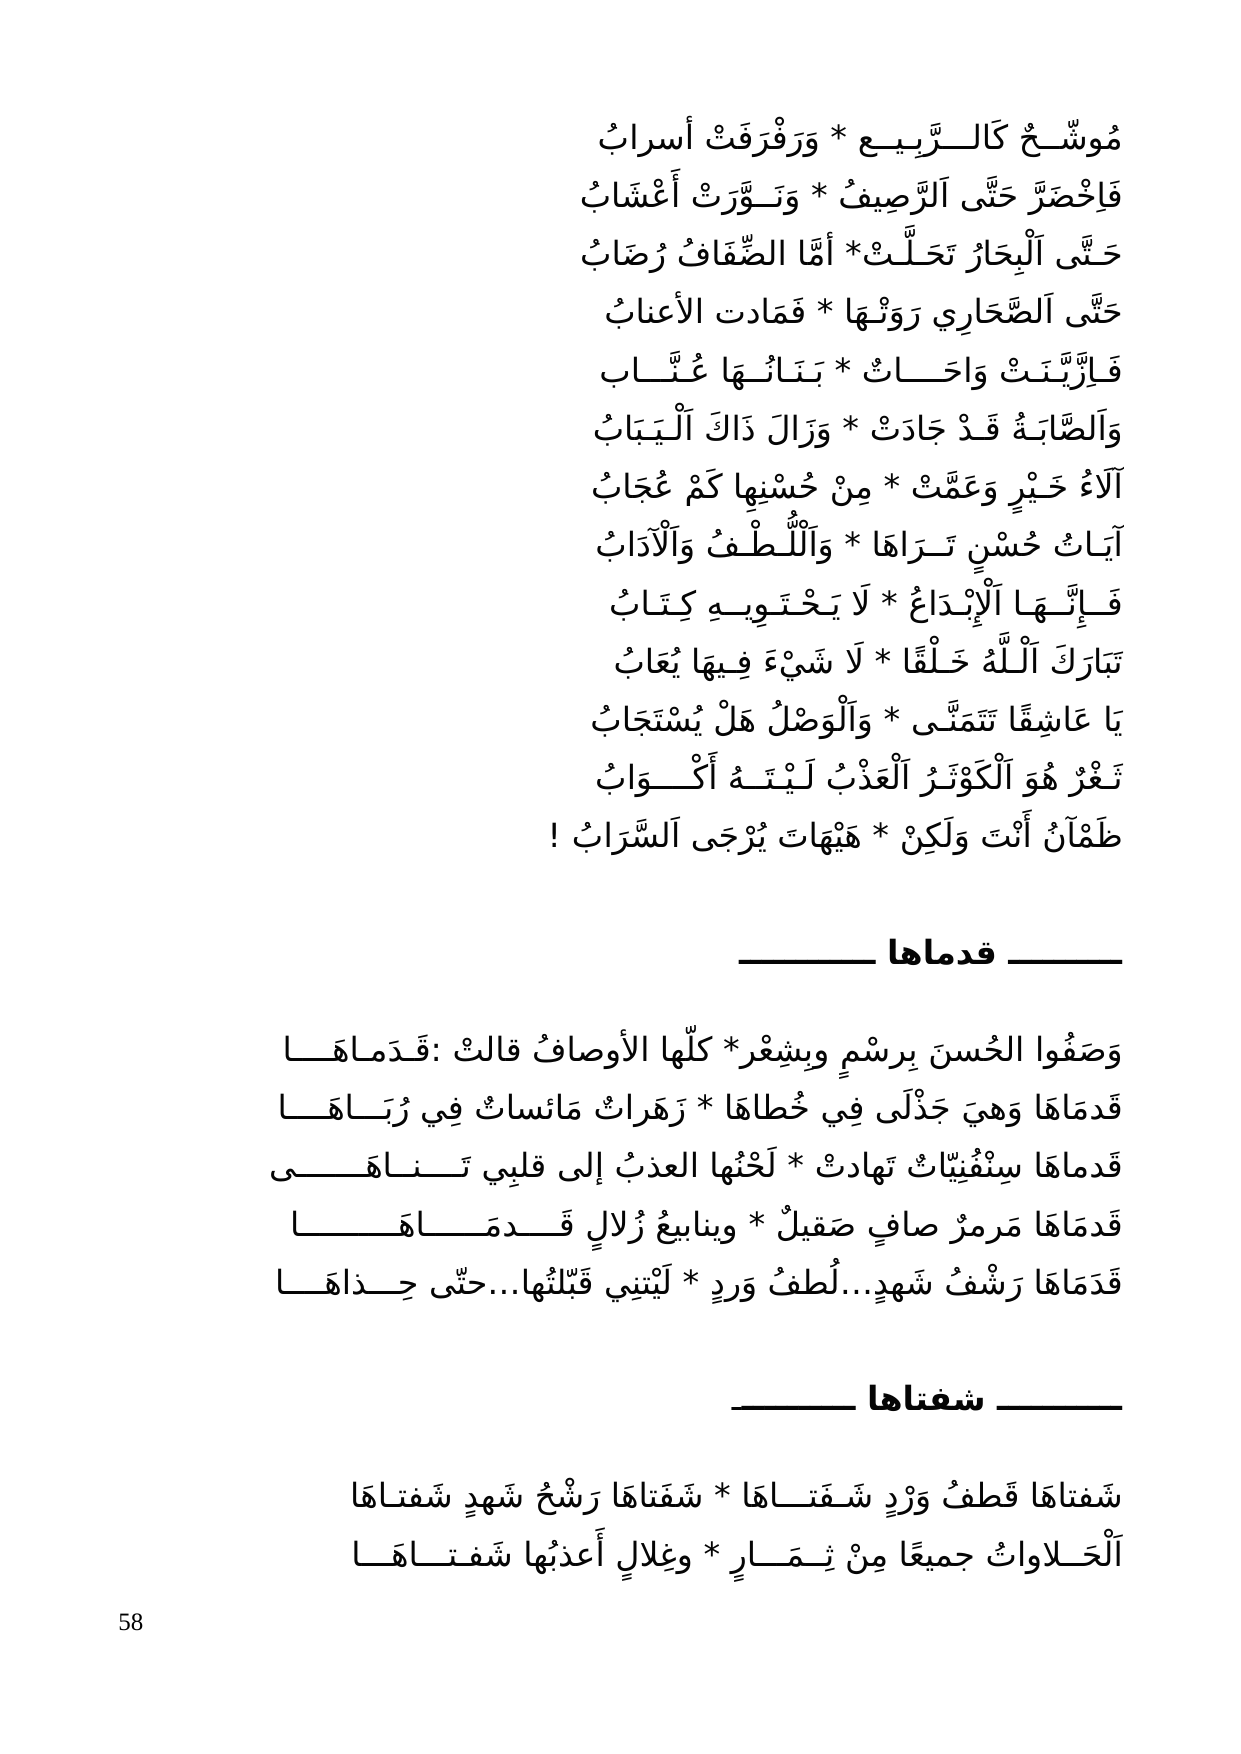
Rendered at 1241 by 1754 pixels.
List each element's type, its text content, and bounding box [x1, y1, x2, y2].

text ــــــــــ قدماها ــــــــــــ [118, 933, 1122, 972]
text فَـاِزَّيَّـنَـتْ وَاحَــــاتٌ * بَـنَـانُــهَا عُـنَّـــاب [118, 351, 1122, 390]
text تَبَارَكَ اَلْـلَّهُ خَـلْقًا * لَا شَيْءَ فِـيهَا يُعَابُ [118, 642, 1122, 681]
text آلَاءُ خَـيْرٍ وَعَمَّتْ * مِنْ حُسْنِهِا كَمْ عُجَابُ [118, 467, 1122, 506]
text ثَـغْرٌ هُوَ اَلْكَوْثَـرُ اَلْعَذْبُ لَـيْـتَــهُ أَكْــــوَابُ [118, 759, 1122, 797]
text فَاِخْضَرَّ حَتَّى اَلرَّصِيفُ * وَنَــوَّرَتْ أَعْشَابُ [118, 176, 1122, 215]
text ! ظَمْآنُ أَنْتَ وَلَكِنْ * هَيْهَاتَ يُرْجَى اَلسَّرَابُ [118, 817, 1122, 856]
text قَدمَاهَا مَرمرٌ صافٍ صَقيلٌ * وينابيعُ زُلالٍ قَــــدمَــــــاهَــــــــــا [118, 1205, 1122, 1244]
text قَدماهَا سِنْفُنِيّاتٌ تَهادتْ * لَحْنُها العذبُ إلى قلبِي تَــــنــاهَـــــــى [118, 1147, 1122, 1186]
text ـــــــــــ شفتاها ـــــــــــ [118, 1380, 1122, 1419]
text اَلْحَــلاواتُ جميعًا مِنْ ثِــمَـــارٍ * وغِلالٍ أَعذبُها شَفـتـــاهَـــا [118, 1535, 1122, 1574]
text مُوشّــحٌ كَالـــرَّبِـيــع * وَرَفْرَفَتْ أسرابُ [118, 118, 1122, 157]
text قَدَمَاهَا رَشْفُ شَهدٍ…لُطفُ وَردٍ * لَيْتنِي قَبّلتُها…حتّى حِـــذاهَــــا [118, 1263, 1122, 1302]
text وَصَفُوا الحُسنَ بِرسْمٍ وبِشِعْر* كلّها الأوصافُ قالتْ :قَـدَمـاهَــــا [118, 1030, 1122, 1069]
text وَاَلصَّابَـةُ قَـدْ جَادَتْ * وَزَالَ ذَاكَ اَلْـيَـبَابُ [118, 409, 1122, 448]
text حَتَّى اَلصَّحَارِي رَوَتْـهَا * فَمَادت الأعنابُ [118, 293, 1122, 332]
text شَفتاهَا قَطفُ وَرْدٍ شَـفَتـــاهَا * شَفَتاهَا رَشْحُ شَهدٍ شَفتـاهَا [118, 1477, 1122, 1516]
text يَا عَاشِقًا تَتَمَنَّـى * وَاَلْوَصْلُ هَلْ يُسْتَجَابُ [118, 700, 1122, 739]
text قَدمَاهَا وَهيَ جَذْلَى فِي خُطاهَا * زَهَراتٌ مَائساتٌ فِي رُبَـــاهَــــا [118, 1089, 1122, 1127]
text آيَـاتُ حُسْنٍ تَــرَاهَا * وَاَلْلُّـطْـفُ وَاَلْآدَابُ [118, 526, 1122, 564]
text فَــإِنَّــهَـا اَلْإِبْـدَاعُ * لَا يَـحْـتَـوِيــهِ كِـتَـابُ [118, 584, 1122, 623]
text حَـتَّى اَلْبِحَارُ تَحَـلَّـتْ* أمَّا الضِّفَافُ رُضَابُ [118, 234, 1122, 273]
